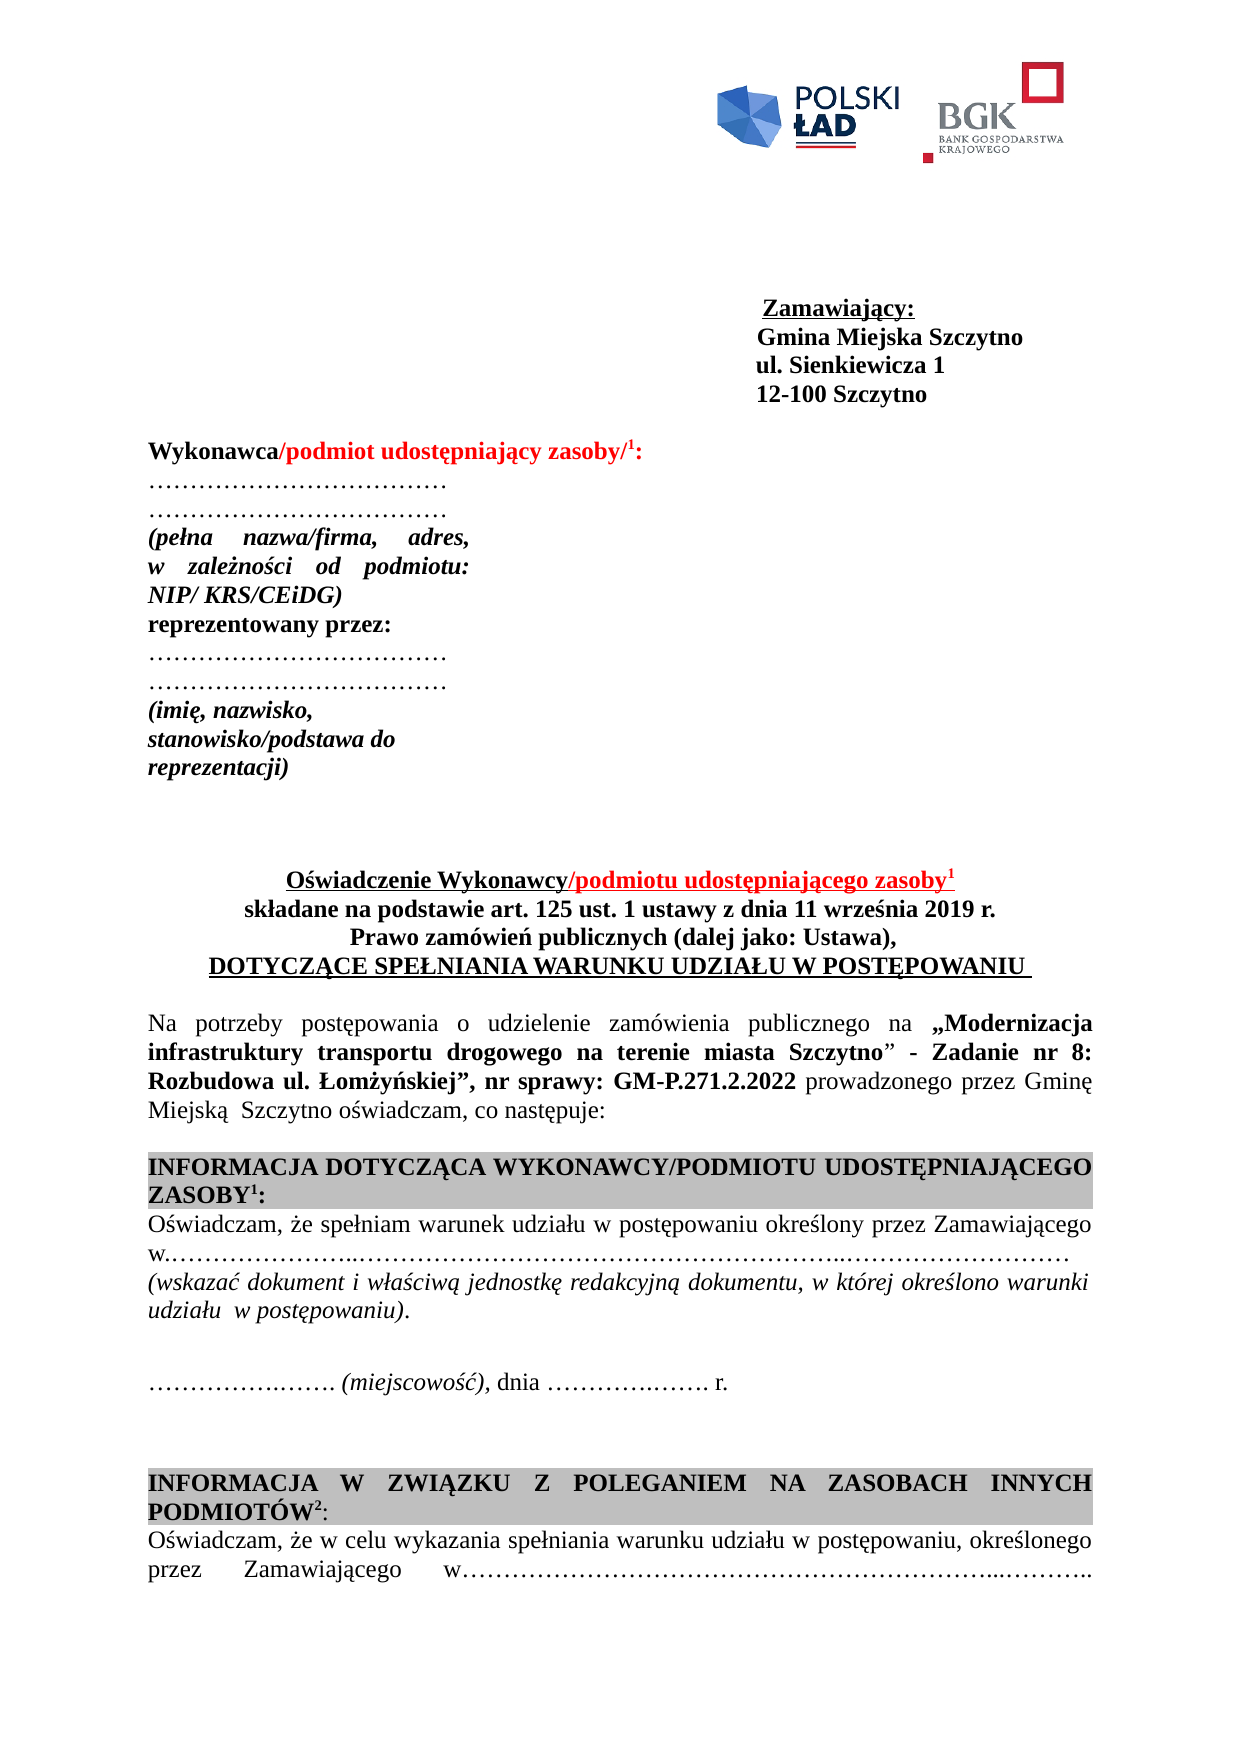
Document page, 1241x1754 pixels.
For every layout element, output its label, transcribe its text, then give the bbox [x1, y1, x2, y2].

text ……………………………………………………………… [148, 637, 472, 695]
text Zamawiający: [275, 293, 1093, 322]
text Oświadczam, że spełniam warunek udziału w postępowaniu określony przez Zamawiającego w.…………………..…………………………………………………..……………………… (wskazać dokument i właściwą jednostkę redakcyjną dokumentu, w której określono warunki udziału w postępowaniu). [148, 1209, 1093, 1324]
text składane na podstawie art. 125 ust. 1 ustawy z dnia 11 września 2019 r. [148, 894, 1093, 922]
text (pełna nazwa/firma, adres, w zależności od podmiotu: NIP/ KRS/CEiDG) [148, 522, 472, 609]
text DOTYCZĄCE SPEŁNIANIA WARUNKU UDZIAŁU W POSTĘPOWANIU [148, 951, 1093, 1008]
text 12-100 Szczytno [275, 379, 1093, 408]
text Oświadczenie Wykonawcy/podmiotu udostępniającego zasoby1 [148, 865, 1093, 894]
text (imię, nazwisko, stanowisko/podstawa do reprezentacji) [148, 695, 472, 781]
text Wykonawca/podmiot udostępniający zasoby/1: [148, 436, 1093, 465]
text INFORMACJA DOTYCZĄCA WYKONAWCY/PODMIOTU UDOSTĘPNIAJĄCEGO ZASOBY1: [148, 1152, 1093, 1209]
text Oświadczam, że w celu wykazania spełniania warunku udziału w postępowaniu, określonego przez Zamawiającego w………………………………………………………...……….. [148, 1525, 1093, 1583]
text …………….……. (miejscowość), dnia ………….……. r. [148, 1367, 1093, 1396]
text INFORMACJA W ZWIĄZKU Z POLEGANIEM NA ZASOBACH INNYCH PODMIOTÓW2: [148, 1468, 1093, 1525]
text reprezentowany przez: [148, 609, 1093, 637]
text Na potrzeby postępowania o udzielenie zamówienia publicznego na „Modernizacja infrastruktury transportu drogowego na terenie miasta Szczytno” - Zadanie nr 8: Rozbudowa ul. Łomżyńskiej”, nr sprawy: GM-P.271.2.2022 prowadzonego przez Gminę Miejską Szczytno oświadczam, co następuje: [148, 1008, 1093, 1123]
text ……………………………………………………………… [148, 465, 472, 522]
text Prawo zamówień publicznych (dalej jako: Ustawa), [148, 922, 1093, 951]
text Gmina Miejska Szczytno ul. Sienkiewicza 1 [448, 322, 1093, 379]
